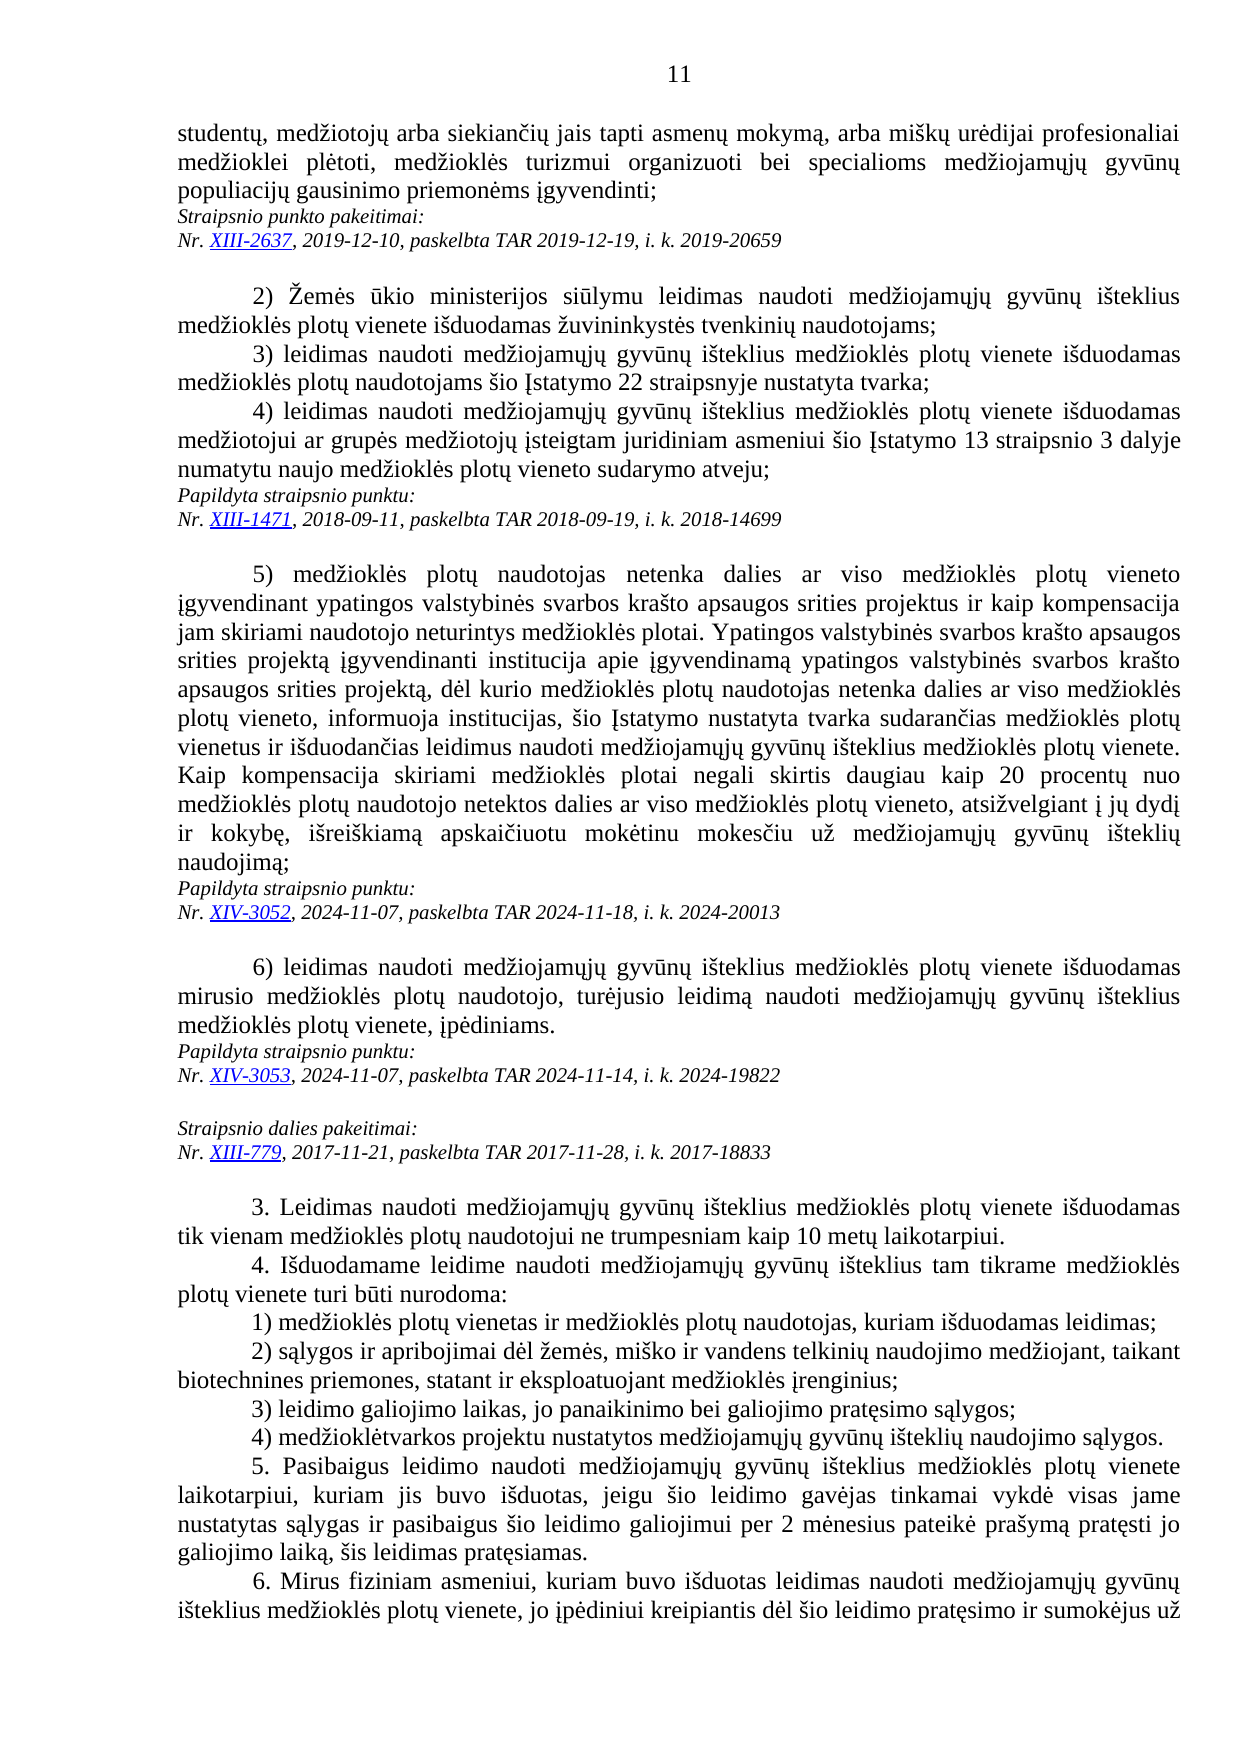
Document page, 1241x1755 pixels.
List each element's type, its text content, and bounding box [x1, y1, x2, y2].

text Papildyta straipsnio punktu: [177, 876, 1181, 900]
text Papildyta straipsnio punktu: [177, 1039, 1181, 1063]
text Nr. XIII-779, 2017-11-21, paskelbta TAR 2017-11-28, i. k. 2017-18833 [177, 1140, 1181, 1164]
text studentų, medžiotojų arba siekiančių jais tapti asmenų mokymą, arba miškų urėdijai profesionaliai medžioklei plėtoti, medžioklės turizmui organizuoti bei specialioms medžiojamųjų gyvūnų populiacijų gausinimo priemonėms įgyvendinti; [177, 118, 1181, 204]
text Papildyta straipsnio punktu: [177, 482, 1181, 507]
text Nr. XIII-2637, 2019-12-10, paskelbta TAR 2019-12-19, i. k. 2019-20659 [177, 228, 1181, 252]
text 4) medžioklėtvarkos projektu nustatytos medžiojamųjų gyvūnų išteklių naudojimo sąlygos. [177, 1422, 1181, 1451]
text Straipsnio punkto pakeitimai: [177, 204, 1181, 228]
text 6. Mirus fiziniam asmeniui, kuriam buvo išduotas leidimas naudoti medžiojamųjų gyvūnų išteklius medžioklės plotų vienete, jo įpėdiniui kreipiantis dėl šio leidimo pratęsimo ir sumokėjus už [177, 1566, 1181, 1624]
text 4. Išduodamame leidime naudoti medžiojamųjų gyvūnų išteklius tam tikrame medžioklės plotų vienete turi būti nurodoma: [177, 1250, 1181, 1307]
text 5. Pasibaigus leidimo naudoti medžiojamųjų gyvūnų išteklius medžioklės plotų vienete laikotarpiui, kuriam jis buvo išduotas, jeigu šio leidimo gavėjas tinkamai vykdė visas jame nustatytas sąlygas ir pasibaigus šio leidimo galiojimui per 2 mėnesius pateikė prašymą pratęsti jo galiojimo laiką, šis leidimas pratęsiamas. [177, 1451, 1181, 1566]
text Nr. XIV-3053, 2024-11-07, paskelbta TAR 2024-11-14, i. k. 2024-19822 [177, 1063, 1181, 1087]
text 4) leidimas naudoti medžiojamųjų gyvūnų išteklius medžioklės plotų vienete išduodamas medžiotojui ar grupės medžiotojų įsteigtam juridiniam asmeniui šio Įstatymo 13 straipsnio 3 dalyje numatytu naujo medžioklės plotų vieneto sudarymo atveju; [177, 396, 1181, 482]
text 5) medžioklės plotų naudotojas netenka dalies ar viso medžioklės plotų vieneto įgyvendinant ypatingos valstybinės svarbos krašto apsaugos srities projektus ir kaip kompensacija jam skiriami naudotojo neturintys medžioklės plotai. Ypatingos valstybinės svarbos krašto apsaugos srities projektą įgyvendinanti institucija apie įgyvendinamą ypatingos valstybinės svarbos krašto apsaugos srities projektą, dėl kurio medžioklės plotų naudotojas netenka dalies ar viso medžioklės plotų vieneto, informuoja institucijas, šio Įstatymo nustatyta tvarka sudarančias medžioklės plotų vienetus ir išduodančias leidimus naudoti medžiojamųjų gyvūnų išteklius medžioklės plotų vienete. Kaip kompensacija skiriami medžioklės plotai negali skirtis daugiau kaip 20 procentų nuo medžioklės plotų naudotojo netektos dalies ar viso medžioklės plotų vieneto, atsižvelgiant į jų dydį ir kokybę, išreiškiamą apskaičiuotu mokėtinu mokesčiu už medžiojamųjų gyvūnų išteklių naudojimą; [177, 559, 1181, 876]
text 2) Žemės ūkio ministerijos siūlymu leidimas naudoti medžiojamųjų gyvūnų išteklius medžioklės plotų vienete išduodamas žuvininkystės tvenkinių naudotojams; [177, 281, 1181, 339]
text 2) sąlygos ir apribojimai dėl žemės, miško ir vandens telkinių naudojimo medžiojant, taikant biotechnines priemones, statant ir eksploatuojant medžioklės įrenginius; [177, 1336, 1181, 1394]
text 6) leidimas naudoti medžiojamųjų gyvūnų išteklius medžioklės plotų vienete išduodamas mirusio medžioklės plotų naudotojo, turėjusio leidimą naudoti medžiojamųjų gyvūnų išteklius medžioklės plotų vienete, įpėdiniams. [177, 952, 1181, 1039]
text 3. Leidimas naudoti medžiojamųjų gyvūnų išteklius medžioklės plotų vienete išduodamas tik vienam medžioklės plotų naudotojui ne trumpesniam kaip 10 metų laikotarpiui. [177, 1192, 1181, 1250]
text Nr. XIV-3052, 2024-11-07, paskelbta TAR 2024-11-18, i. k. 2024-20013 [177, 900, 1181, 924]
text Nr. XIII-1471, 2018-09-11, paskelbta TAR 2018-09-19, i. k. 2018-14699 [177, 507, 1181, 531]
text 1) medžioklės plotų vienetas ir medžioklės plotų naudotojas, kuriam išduodamas leidimas; [177, 1307, 1181, 1336]
text 3) leidimo galiojimo laikas, jo panaikinimo bei galiojimo pratęsimo sąlygos; [177, 1394, 1181, 1422]
text Straipsnio dalies pakeitimai: [177, 1116, 1181, 1140]
text 3) leidimas naudoti medžiojamųjų gyvūnų išteklius medžioklės plotų vienete išduodamas medžioklės plotų naudotojams šio Įstatymo 22 straipsnyje nustatyta tvarka; [177, 339, 1181, 396]
